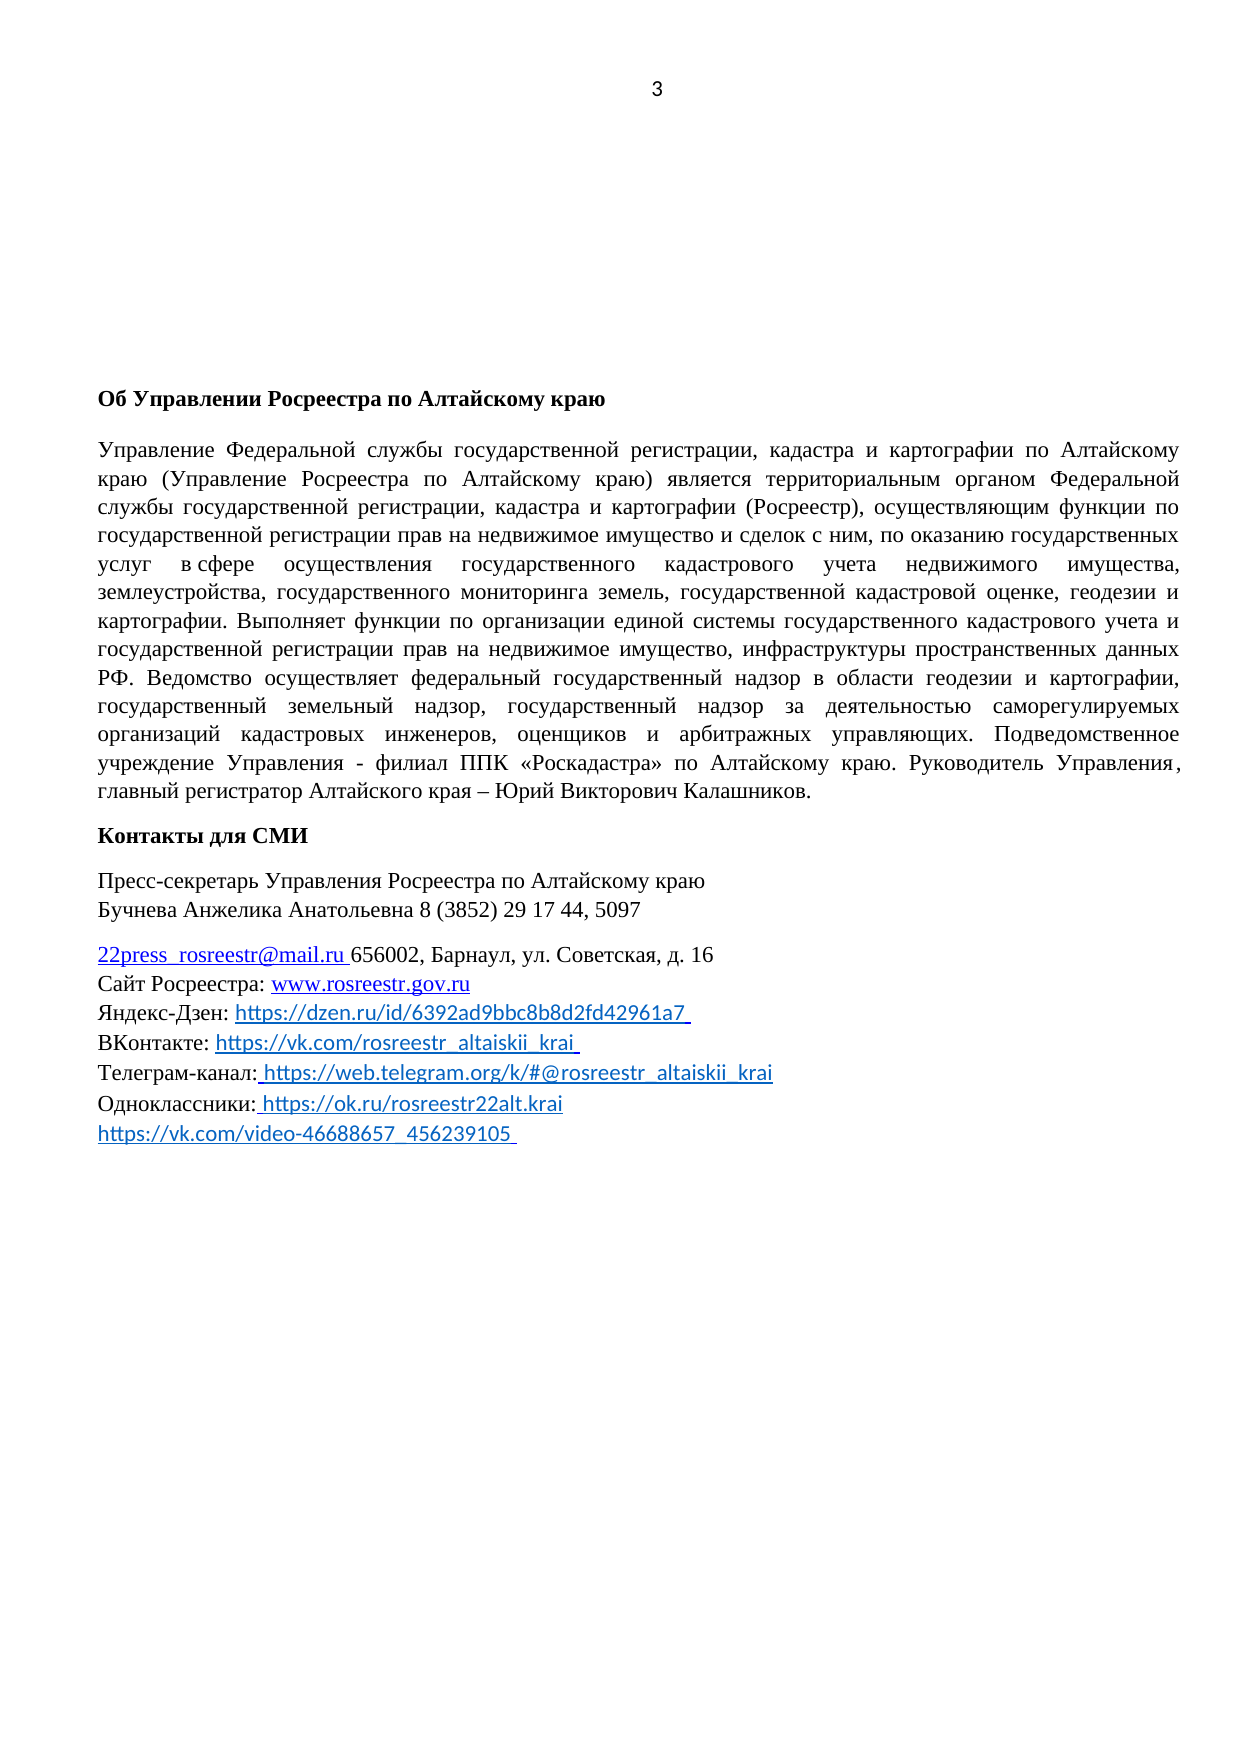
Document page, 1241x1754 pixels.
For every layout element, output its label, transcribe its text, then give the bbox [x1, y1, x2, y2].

text 22press_rosreestr@mail.ru 656002, Барнаул, ул. Советская, д. 16 Сайт Росреестра: www.rosreestr.gov.ru Яндекс-Дзен: https://dzen.ru/id/6392ad9bbc8b8d2fd42961a7 ВКонтакте: https://vk.com/rosreestr_altaiskii_krai Телеграм-канал: https://web.telegram.org/k/#@rosreestr_altaiskii_krai Одноклассники: https://ok.ru/rosreestr22alt.krai https://vk.com/video-46688657_456239105 [97, 941, 1181, 1147]
text Контакты для СМИ [97, 822, 1181, 849]
text Управление Федеральной службы государственной регистрации, кадастра и картографии по Алтайскому краю (Управление Росреестра по Алтайскому краю) является территориальным органом Федеральной службы государственной регистрации, кадастра и картографии (Росреестр), осуществляющим функции по государственной регистрации прав на недвижимое имущество и сделок с ним, по оказанию государственных услуг в сфере осуществления государственного кадастрового учета недвижимого имущества, землеустройства, государственного мониторинга земель, государственной кадастровой оценке, геодезии и картографии. Выполняет функции по организации единой системы государственного кадастрового учета и государственной регистрации прав на недвижимое имущество, инфраструктуры пространственных данных РФ. Ведомство осуществляет федеральный государственный надзор в области геодезии и картографии, государственный земельный надзор, государственный надзор за деятельностью саморегулируемых организаций кадастровых инженеров, оценщиков и арбитражных управляющих. Подведомственное учреждение Управления - филиал ППК «Роскадастра» по Алтайскому краю. Руководитель Управления, главный регистратор Алтайского края – Юрий Викторович Калашников. [97, 436, 1181, 804]
text Пресс-секретарь Управления Росреестра по Алтайскому краю Бучнева Анжелика Анатольевна 8 (3852) 29 17 44, 5097 [97, 868, 1181, 922]
text Об Управлении Росреестра по Алтайскому краю [97, 385, 1181, 411]
